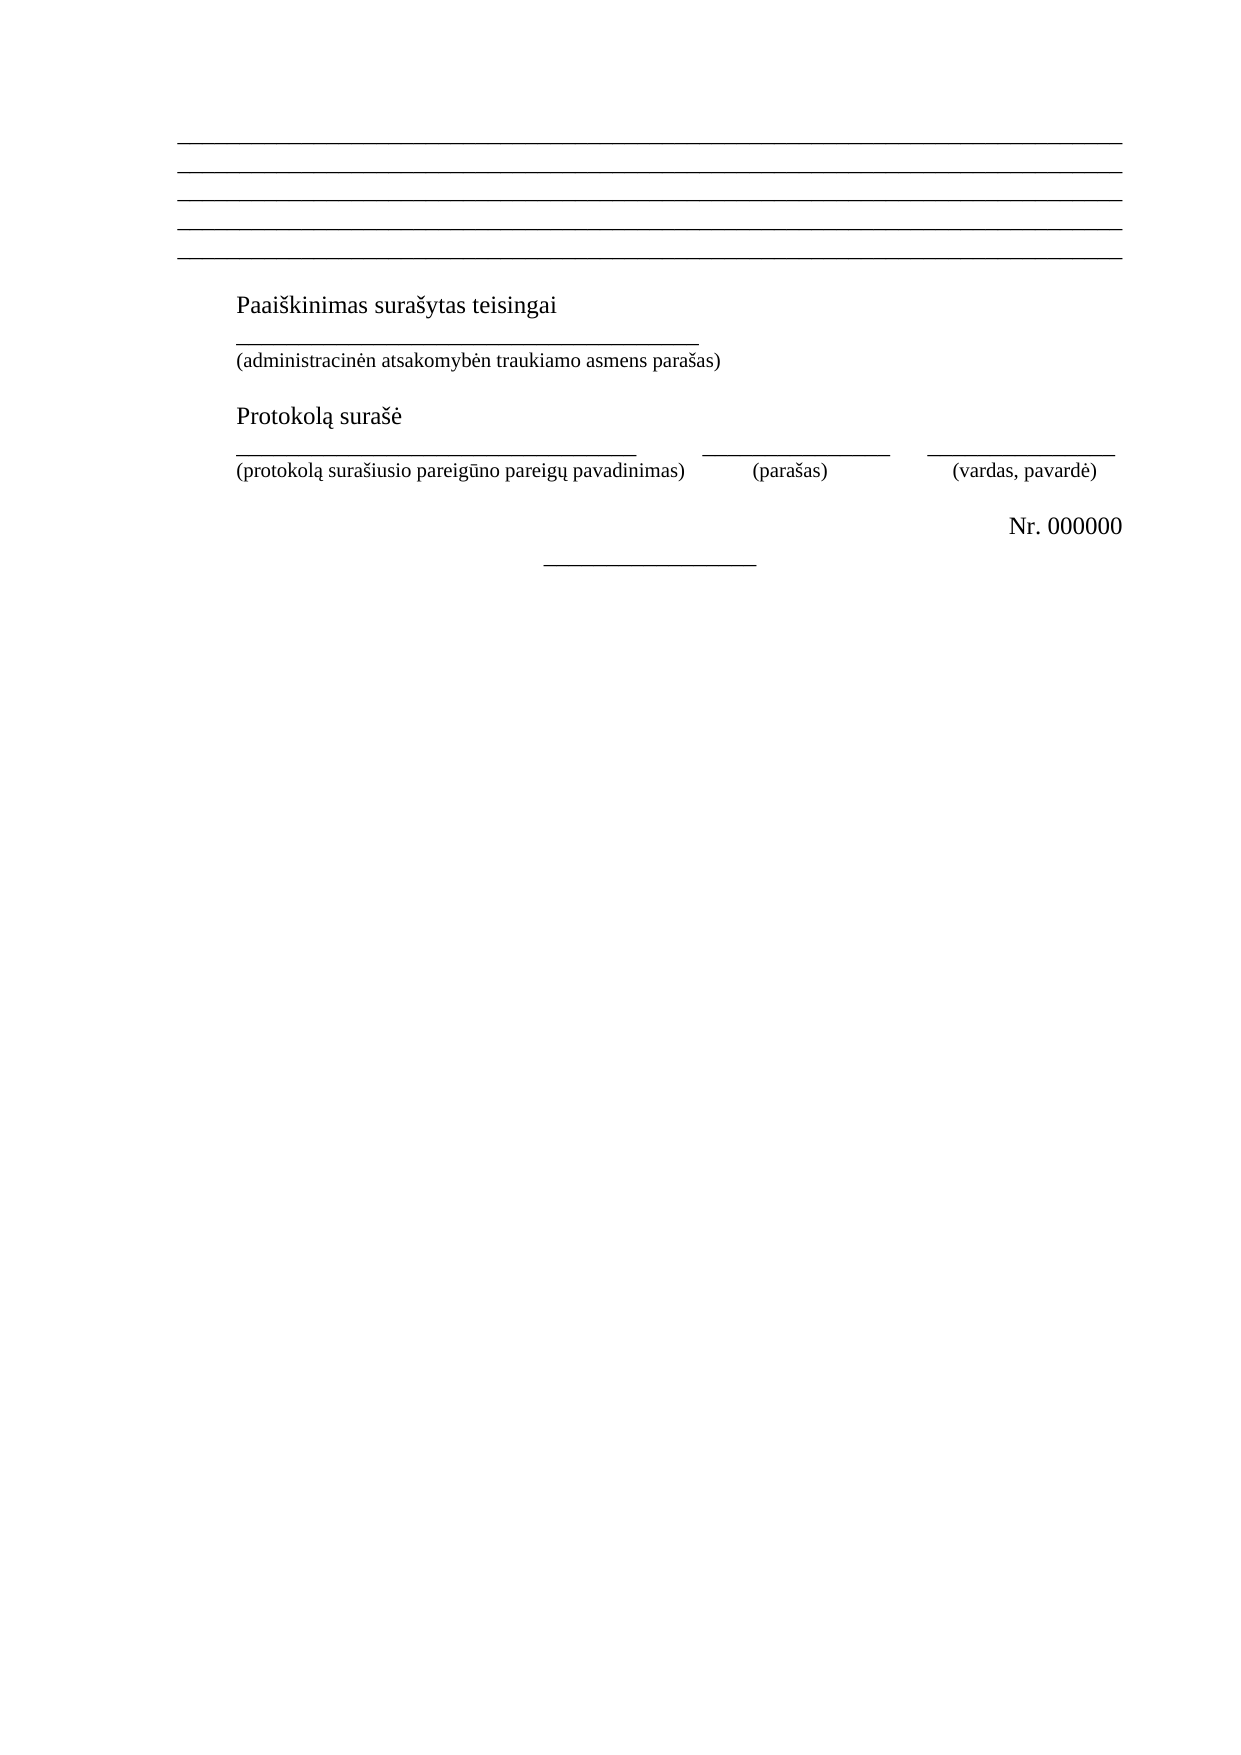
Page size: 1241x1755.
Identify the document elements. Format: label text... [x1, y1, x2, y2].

text Paaiškinimas surašytas teisingai [177, 291, 1122, 319]
text _ [177, 118, 1122, 143]
text _ [177, 233, 1122, 258]
text (protokolą surašiusio pareigūno pareigų pavadinimas) (parašas) (vardas, pavardė) [177, 458, 1122, 482]
text _________________ [177, 540, 1122, 569]
text _____________________________________ [177, 319, 1122, 348]
text (administracinėn atsakomybėn traukiamo asmens parašas) [177, 348, 1122, 372]
text ________________________________ _______________ _______________ [177, 430, 1122, 458]
text _ [177, 176, 1122, 200]
text Protokolą surašė [177, 401, 1122, 430]
text _ [177, 204, 1122, 229]
text _ [177, 147, 1122, 172]
text Nr. 000000 [177, 511, 1122, 540]
